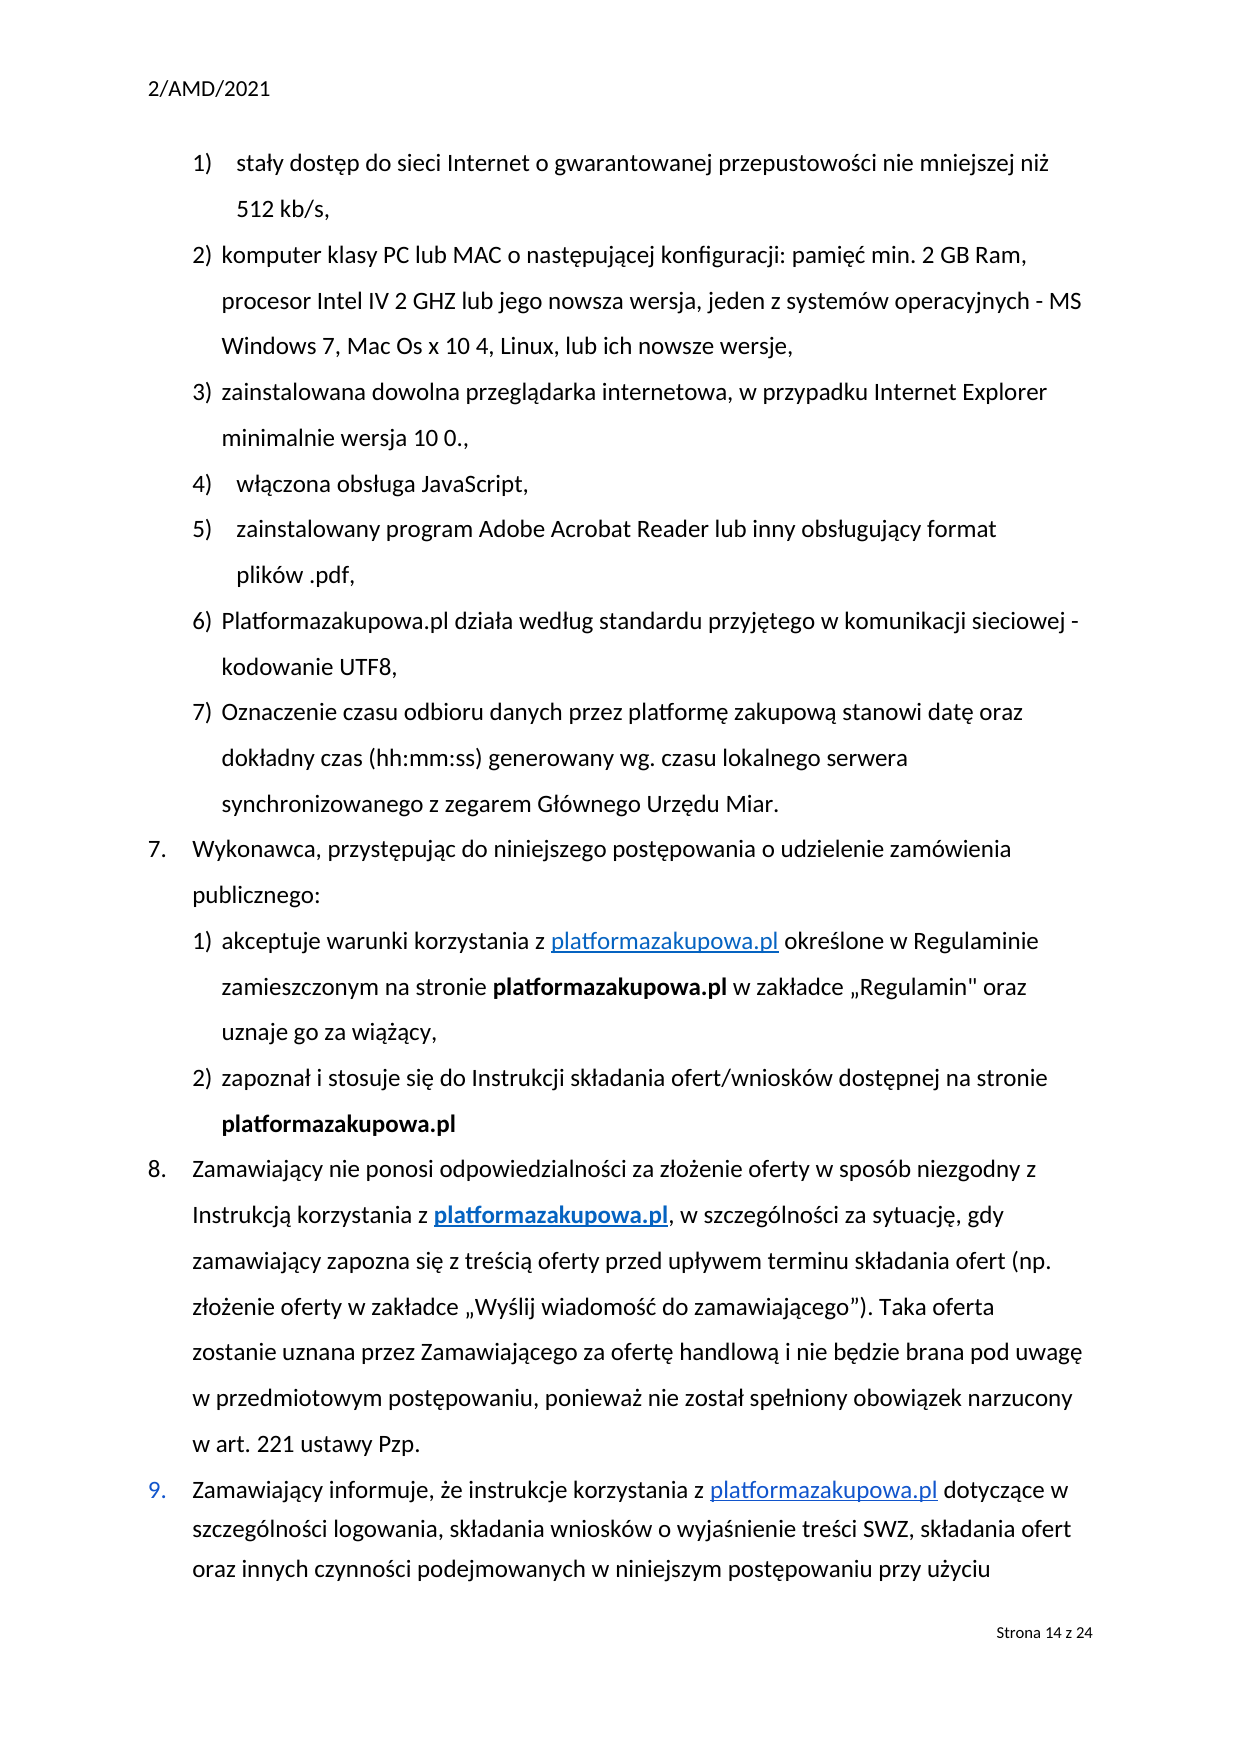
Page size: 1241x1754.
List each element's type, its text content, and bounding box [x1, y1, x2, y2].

list zainstalowany program Adobe Acrobat Reader lub inny obsługujący format plików .pdf, [192, 513, 1083, 590]
list akceptuje warunki korzystania z platformazakupowa.pl określone w Regulaminie zamieszczonym na stronie platformazakupowa.pl w zakładce „Regulamin" oraz uznaje go za wiążący, [192, 925, 1083, 1047]
list zapoznał i stosuje się do Instrukcji składania ofert/wniosków dostępnej na stronie platformazakupowa.pl [192, 1062, 1083, 1138]
list zainstalowana dowolna przeglądarka internetowa, w przypadku Internet Explorer minimalnie wersja 10 0., [192, 376, 1083, 452]
list Oznaczenie czasu odbioru danych przez platformę zakupową stanowi datę oraz dokładny czas (hh:mm:ss) generowany wg. czasu lokalnego serwera synchronizowanego z zegarem Głównego Urzędu Miar. [192, 696, 1083, 818]
list komputer klasy PC lub MAC o następującej konfiguracji: pamięć min. 2 GB Ram, procesor Intel IV 2 GHZ lub jego nowsza wersja, jeden z systemów operacyjnych - MS Windows 7, Mac Os x 10 4, Linux, lub ich nowsze wersje, [192, 239, 1083, 361]
list stały dostęp do sieci Internet o gwarantowanej przepustowości nie mniejszej niż 512 kb/s, [192, 148, 1083, 224]
list Zamawiający nie ponosi odpowiedzialności za złożenie oferty w sposób niezgodny z Instrukcją korzystania z platformazakupowa.pl, w szczególności za sytuację, gdy zamawiający zapozna się z treścią oferty przed upływem terminu składania ofert (np. złożenie oferty w zakładce „Wyślij wiadomość do zamawiającego”). Taka oferta zostanie uznana przez Zamawiającego za ofertę handlową i nie będzie brana pod uwagę w przedmiotowym postępowaniu, ponieważ nie został spełniony obowiązek narzucony w art. 221 ustawy Pzp. [148, 1154, 1083, 1458]
list włączona obsługa JavaScript, [192, 468, 1083, 498]
list Wykonawca, przystępując do niniejszego postępowania o udzielenie zamówienia publicznego: [148, 833, 1083, 910]
list Zamawiający informuje, że instrukcje korzystania z platformazakupowa.pl dotyczące w szczególności logowania, składania wniosków o wyjaśnienie treści SWZ, składania ofert oraz innych czynności podejmowanych w niniejszym postępowaniu przy użyciu [148, 1474, 1093, 1583]
list Platformazakupowa.pl działa według standardu przyjętego w komunikacji sieciowej - kodowanie UTF8, [192, 605, 1083, 681]
